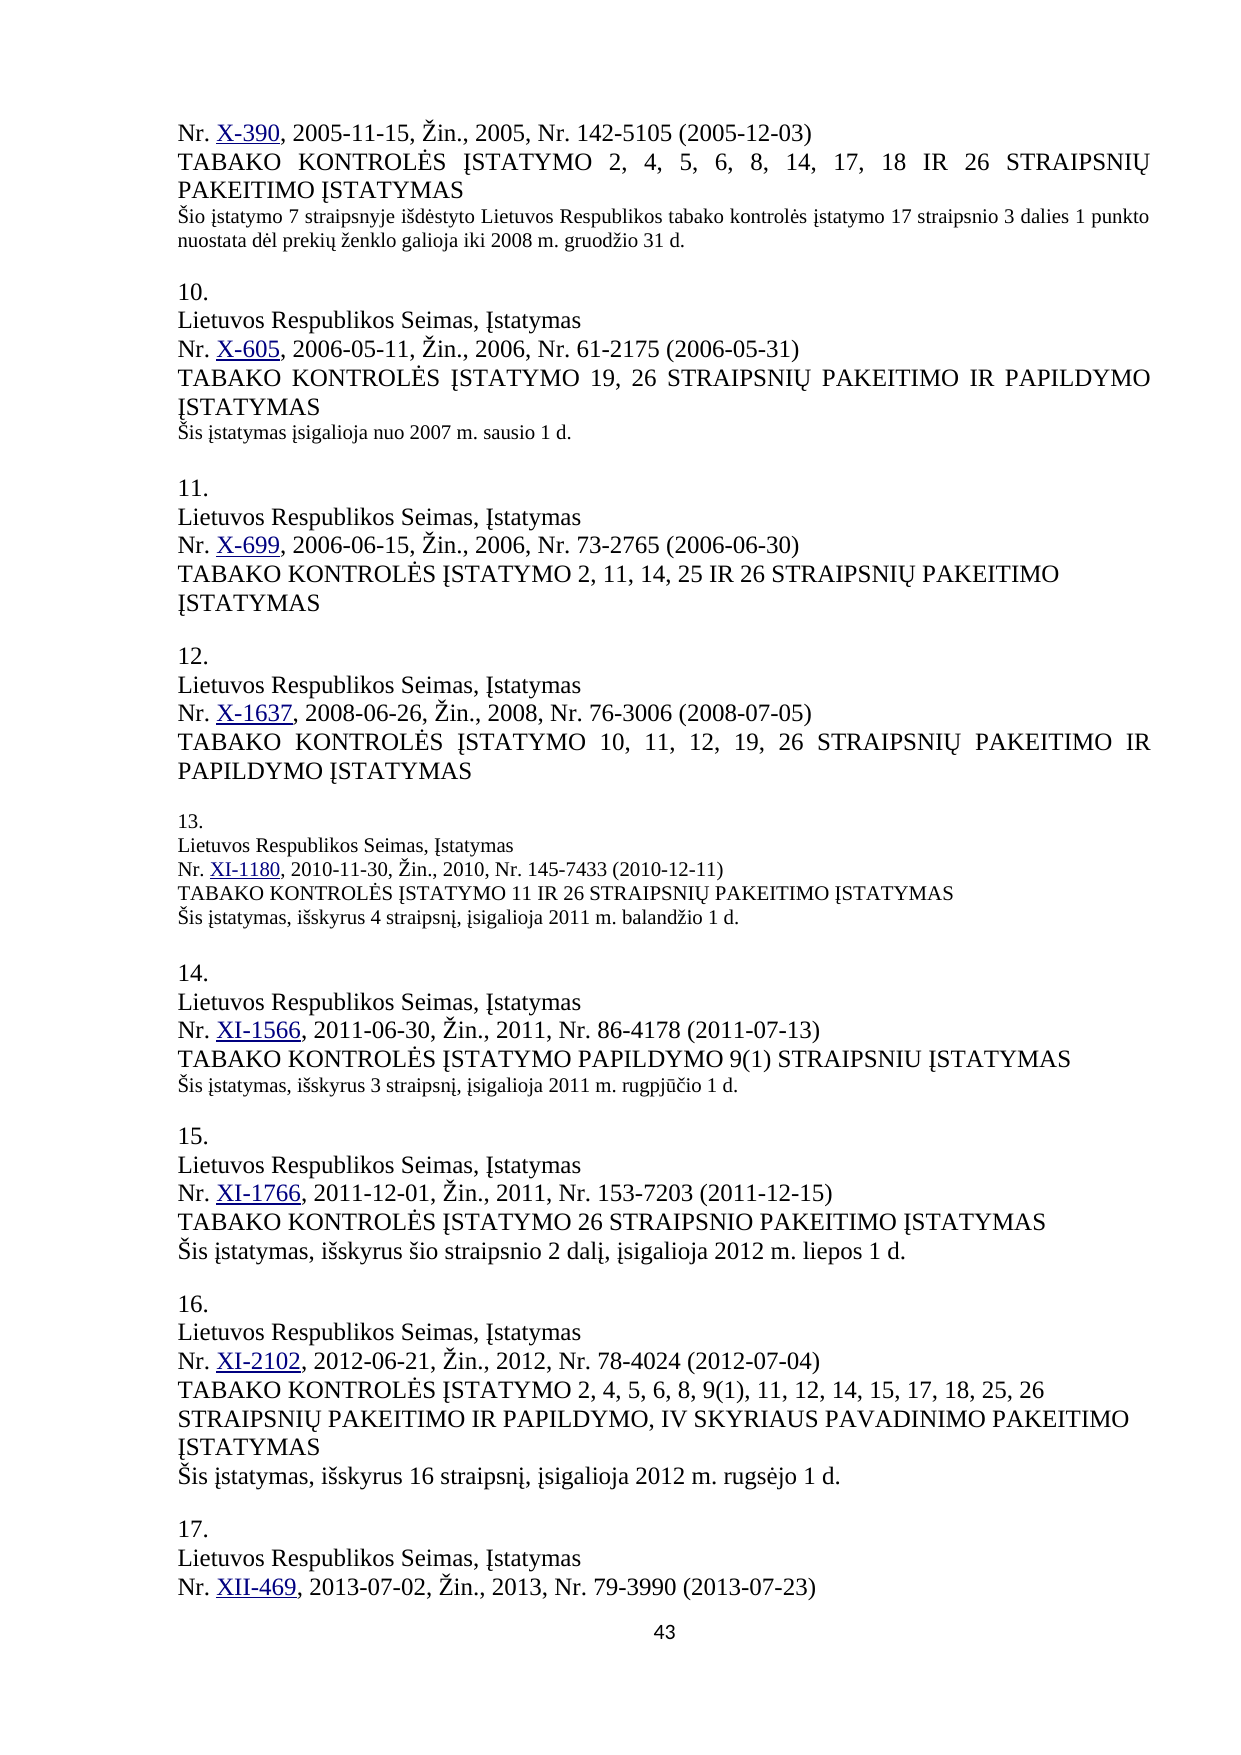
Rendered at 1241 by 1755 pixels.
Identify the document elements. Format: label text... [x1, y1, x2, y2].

text Lietuvos Respublikos Seimas, Įstatymas [177, 1317, 1152, 1346]
text Šis įstatymas, išskyrus 4 straipsnį, įsigalioja 2011 m. balandžio 1 d. [177, 905, 1152, 929]
text Nr. X-1637, 2008-06-26, Žin., 2008, Nr. 76-3006 (2008-07-05) [177, 698, 1152, 727]
text TABAKO KONTROLĖS ĮSTATYMO 2, 4, 5, 6, 8, 14, 17, 18 IR 26 STRAIPSNIŲ PAKEITIMO ĮSTATYMAS [177, 147, 1152, 204]
text Nr. X-699, 2006-06-15, Žin., 2006, Nr. 73-2765 (2006-06-30) [177, 531, 1152, 559]
text Lietuvos Respublikos Seimas, Įstatymas [177, 1543, 1152, 1572]
text TABAKO KONTROLĖS ĮSTATYMO 2, 4, 5, 6, 8, 9(1), 11, 12, 14, 15, 17, 18, 25, 26 STRAIPSNIŲ PAKEITIMO IR PAPILDYMO, IV SKYRIAUS PAVADINIMO PAKEITIMO ĮSTATYMAS [177, 1375, 1152, 1461]
text TABAKO KONTROLĖS ĮSTATYMO 19, 26 STRAIPSNIŲ PAKEITIMO IR PAPILDYMO ĮSTATYMAS [177, 363, 1152, 420]
text TABAKO KONTROLĖS ĮSTATYMO 11 IR 26 STRAIPSNIŲ PAKEITIMO ĮSTATYMAS [177, 881, 1152, 905]
text Nr. XI-1766, 2011-12-01, Žin., 2011, Nr. 153-7203 (2011-12-15) [177, 1178, 1152, 1207]
text Nr. XI-1180, 2010-11-30, Žin., 2010, Nr. 145-7433 (2010-12-11) [177, 857, 1152, 881]
text 16. [177, 1289, 1152, 1317]
text TABAKO KONTROLĖS ĮSTATYMO 2, 11, 14, 25 IR 26 STRAIPSNIŲ PAKEITIMO ĮSTATYMAS [177, 559, 1152, 617]
text Lietuvos Respublikos Seimas, Įstatymas [177, 502, 1152, 531]
text Nr. XI-2102, 2012-06-21, Žin., 2012, Nr. 78-4024 (2012-07-04) [177, 1346, 1152, 1375]
text 14. [177, 958, 1152, 987]
text 12. [177, 641, 1152, 670]
text Šis įstatymas, išskyrus šio straipsnio 2 dalį, įsigalioja 2012 m. liepos 1 d. [177, 1236, 1152, 1265]
text Šis įstatymas įsigalioja nuo 2007 m. sausio 1 d. [177, 420, 1152, 444]
text Lietuvos Respublikos Seimas, Įstatymas [177, 1150, 1152, 1178]
text 17. [177, 1514, 1152, 1543]
text 11. [177, 473, 1152, 502]
text Nr. XII-469, 2013-07-02, Žin., 2013, Nr. 79-3990 (2013-07-23) [177, 1572, 1152, 1600]
text Nr. XI-1566, 2011-06-30, Žin., 2011, Nr. 86-4178 (2011-07-13) [177, 1015, 1152, 1044]
text TABAKO KONTROLĖS ĮSTATYMO 10, 11, 12, 19, 26 STRAIPSNIŲ PAKEITIMO IR PAPILDYMO ĮSTATYMAS [177, 727, 1152, 785]
text Lietuvos Respublikos Seimas, Įstatymas [177, 670, 1152, 698]
text 13. [177, 809, 1152, 833]
text TABAKO KONTROLĖS ĮSTATYMO PAPILDYMO 9(1) STRAIPSNIU ĮSTATYMAS [177, 1044, 1152, 1073]
text 10. [177, 277, 1152, 305]
text TABAKO KONTROLĖS ĮSTATYMO 26 STRAIPSNIO PAKEITIMO ĮSTATYMAS [177, 1207, 1152, 1236]
text Šis įstatymas, išskyrus 16 straipsnį, įsigalioja 2012 m. rugsėjo 1 d. [177, 1461, 1152, 1490]
text 15. [177, 1121, 1152, 1150]
text Lietuvos Respublikos Seimas, Įstatymas [177, 305, 1152, 334]
text Lietuvos Respublikos Seimas, Įstatymas [177, 987, 1152, 1015]
text Šio įstatymo 7 straipsnyje išdėstyto Lietuvos Respublikos tabako kontrolės įstatymo 17 straipsnio 3 dalies 1 punkto nuostata dėl prekių ženklo galioja iki 2008 m. gruodžio 31 d. [177, 204, 1152, 252]
text Šis įstatymas, išskyrus 3 straipsnį, įsigalioja 2011 m. rugpjūčio 1 d. [177, 1073, 1152, 1097]
text Nr. X-605, 2006-05-11, Žin., 2006, Nr. 61-2175 (2006-05-31) [177, 334, 1152, 363]
text Lietuvos Respublikos Seimas, Įstatymas [177, 833, 1152, 857]
text Nr. X-390, 2005-11-15, Žin., 2005, Nr. 142-5105 (2005-12-03) [177, 118, 1152, 147]
